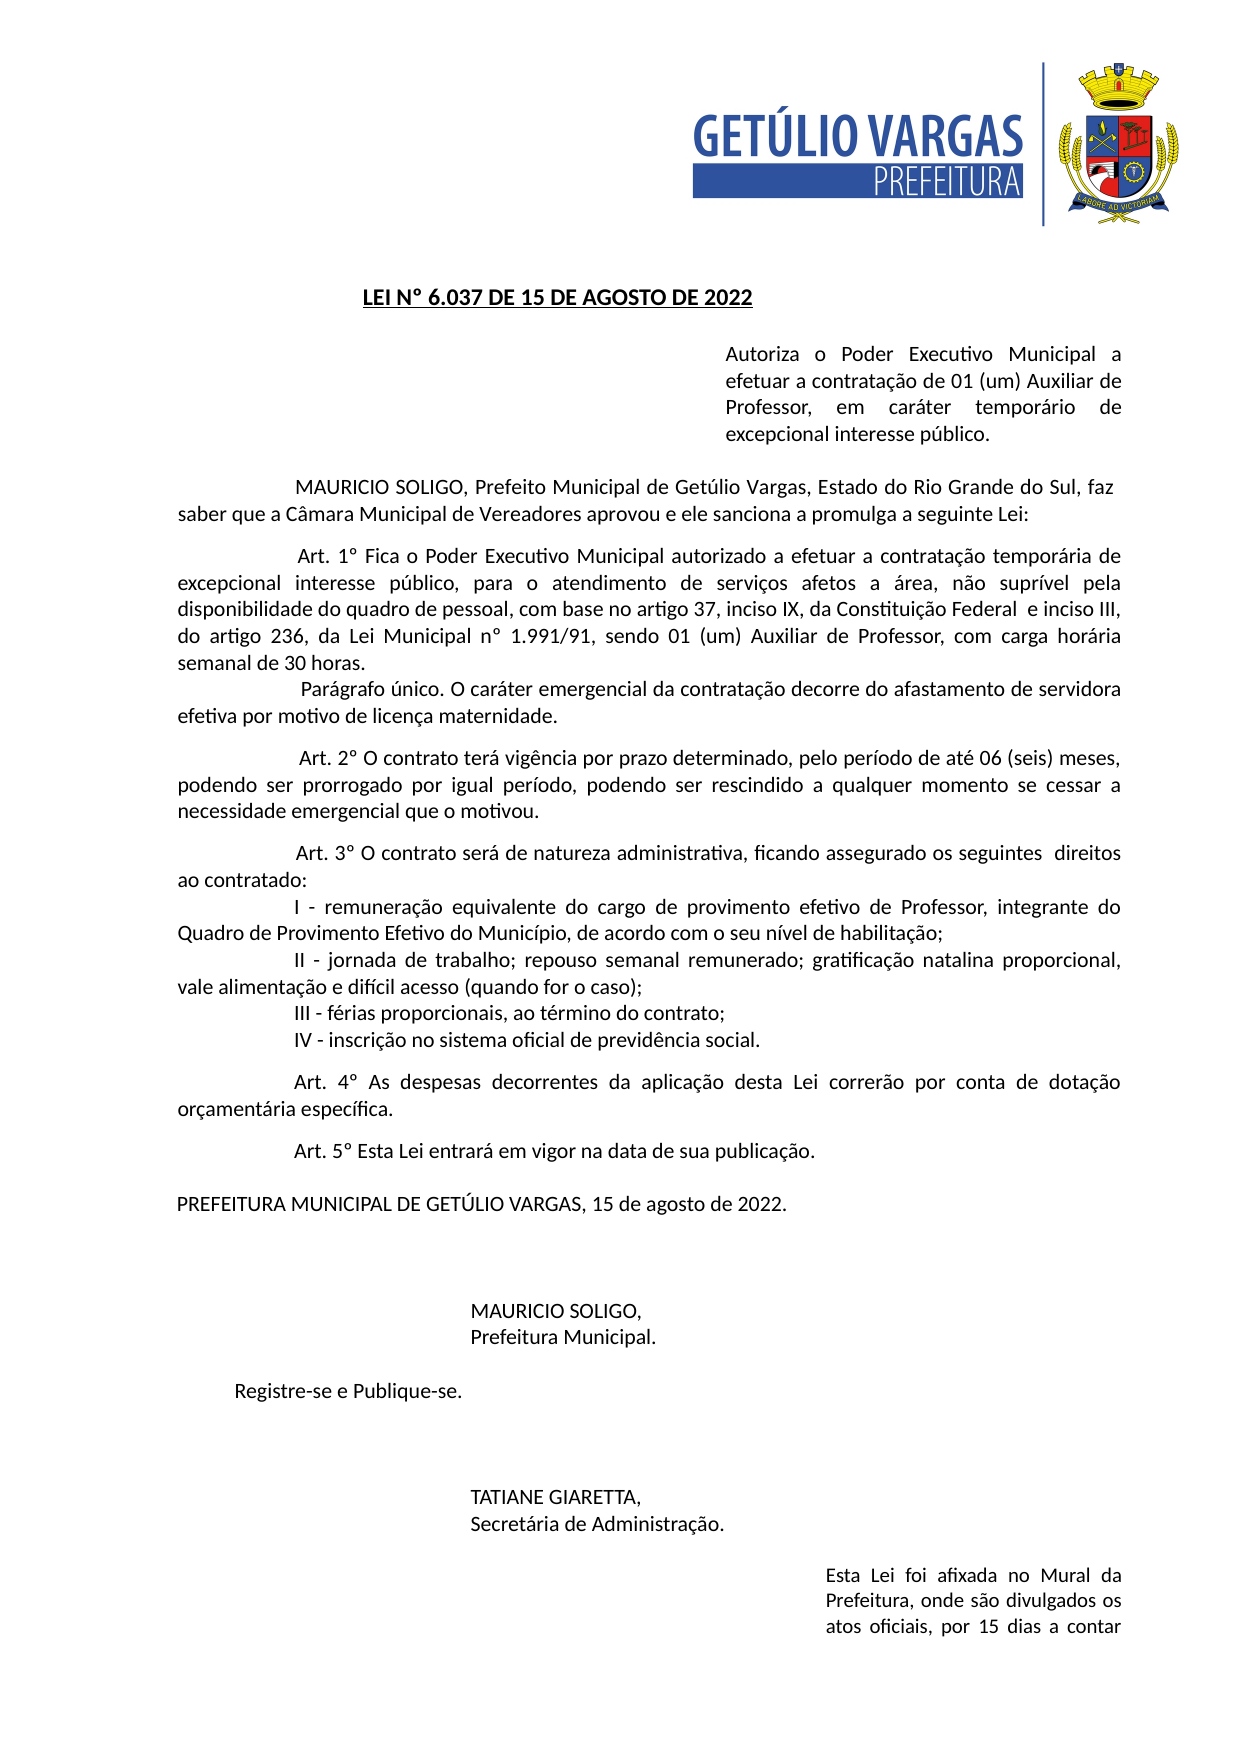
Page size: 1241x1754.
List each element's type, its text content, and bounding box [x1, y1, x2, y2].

text Secretária de Administração. [187, 1510, 1115, 1537]
text MAURICIO SOLIGO, Prefeito Municipal de Getúlio Vargas, Estado do Rio Grande do Sul, faz saber que a Câmara Municipal de Vereadores aprovou e ele sanciona a promulga a seguinte Lei: [178, 473, 1115, 527]
text Art. 4º As despesas decorrentes da aplicação desta Lei correrão por conta de dotação orçamentária específica. [177, 1068, 1122, 1121]
text II - jornada de trabalho; repouso semanal remunerado; gratificação natalina proporcional, vale alimentação e difícil acesso (quando for o caso); [177, 946, 1122, 999]
text I - remuneração equivalente do cargo de provimento efetivo de Professor, integrante do Quadro de Provimento Efetivo do Município, de acordo com o seu nível de habilitação; [177, 893, 1122, 946]
text Prefeitura Municipal. [470, 1323, 1115, 1350]
text MAURICIO SOLIGO, [470, 1297, 1115, 1323]
text Autoriza o Poder Executivo Municipal a efetuar a contratação de 01 (um) Auxiliar de Professor, em caráter temporário de excepcional interesse público. [725, 340, 1122, 447]
text Esta Lei foi afixada no Mural da Prefeitura, onde são divulgados os atos oficiais, por 15 dias a contar [826, 1562, 1122, 1638]
text LEI Nº 6.037 DE 15 DE AGOSTO DE 2022 [0, 282, 1115, 311]
text Parágrafo único. O caráter emergencial da contratação decorre do afastamento de servidora efetiva por motivo de licença maternidade. [177, 676, 1122, 729]
text Art. 5º Esta Lei entrará em vigor na data de sua publicação. [177, 1137, 1122, 1163]
text Art. 2º O contrato terá vigência por prazo determinado, pelo período de até 06 (seis) meses, podendo ser prorrogado por igual período, podendo ser rescindido a qualquer momento se cessar a necessidade emergencial que o motivou. [177, 744, 1122, 824]
text III - férias proporcionais, ao término do contrato; [177, 999, 1122, 1026]
text IV - inscrição no sistema oficial de previdência social. [177, 1026, 1122, 1053]
text PREFEITURA MUNICIPAL DE GETÚLIO VARGAS, 15 de agosto de 2022. [177, 1190, 1122, 1217]
text Registre-se e Publique-se. [234, 1377, 1115, 1403]
text Art. 3º O contrato será de natureza administrativa, ficando assegurado os seguintes direitos ao contratado: [177, 839, 1122, 893]
text TATIANE GIARETTA, [187, 1483, 1115, 1510]
text Art. 1º Fica o Poder Executivo Municipal autorizado a efetuar a contratação temporária de excepcional interesse público, para o atendimento de serviços afetos a área, não suprível pela disponibilidade do quadro de pessoal, com base no artigo 37, inciso IX, da Constituição Federal e inciso III, do artigo 236, da Lei Municipal nº 1.991/91, sendo 01 (um) Auxiliar de Professor, com carga horária semanal de 30 horas. [177, 542, 1122, 676]
